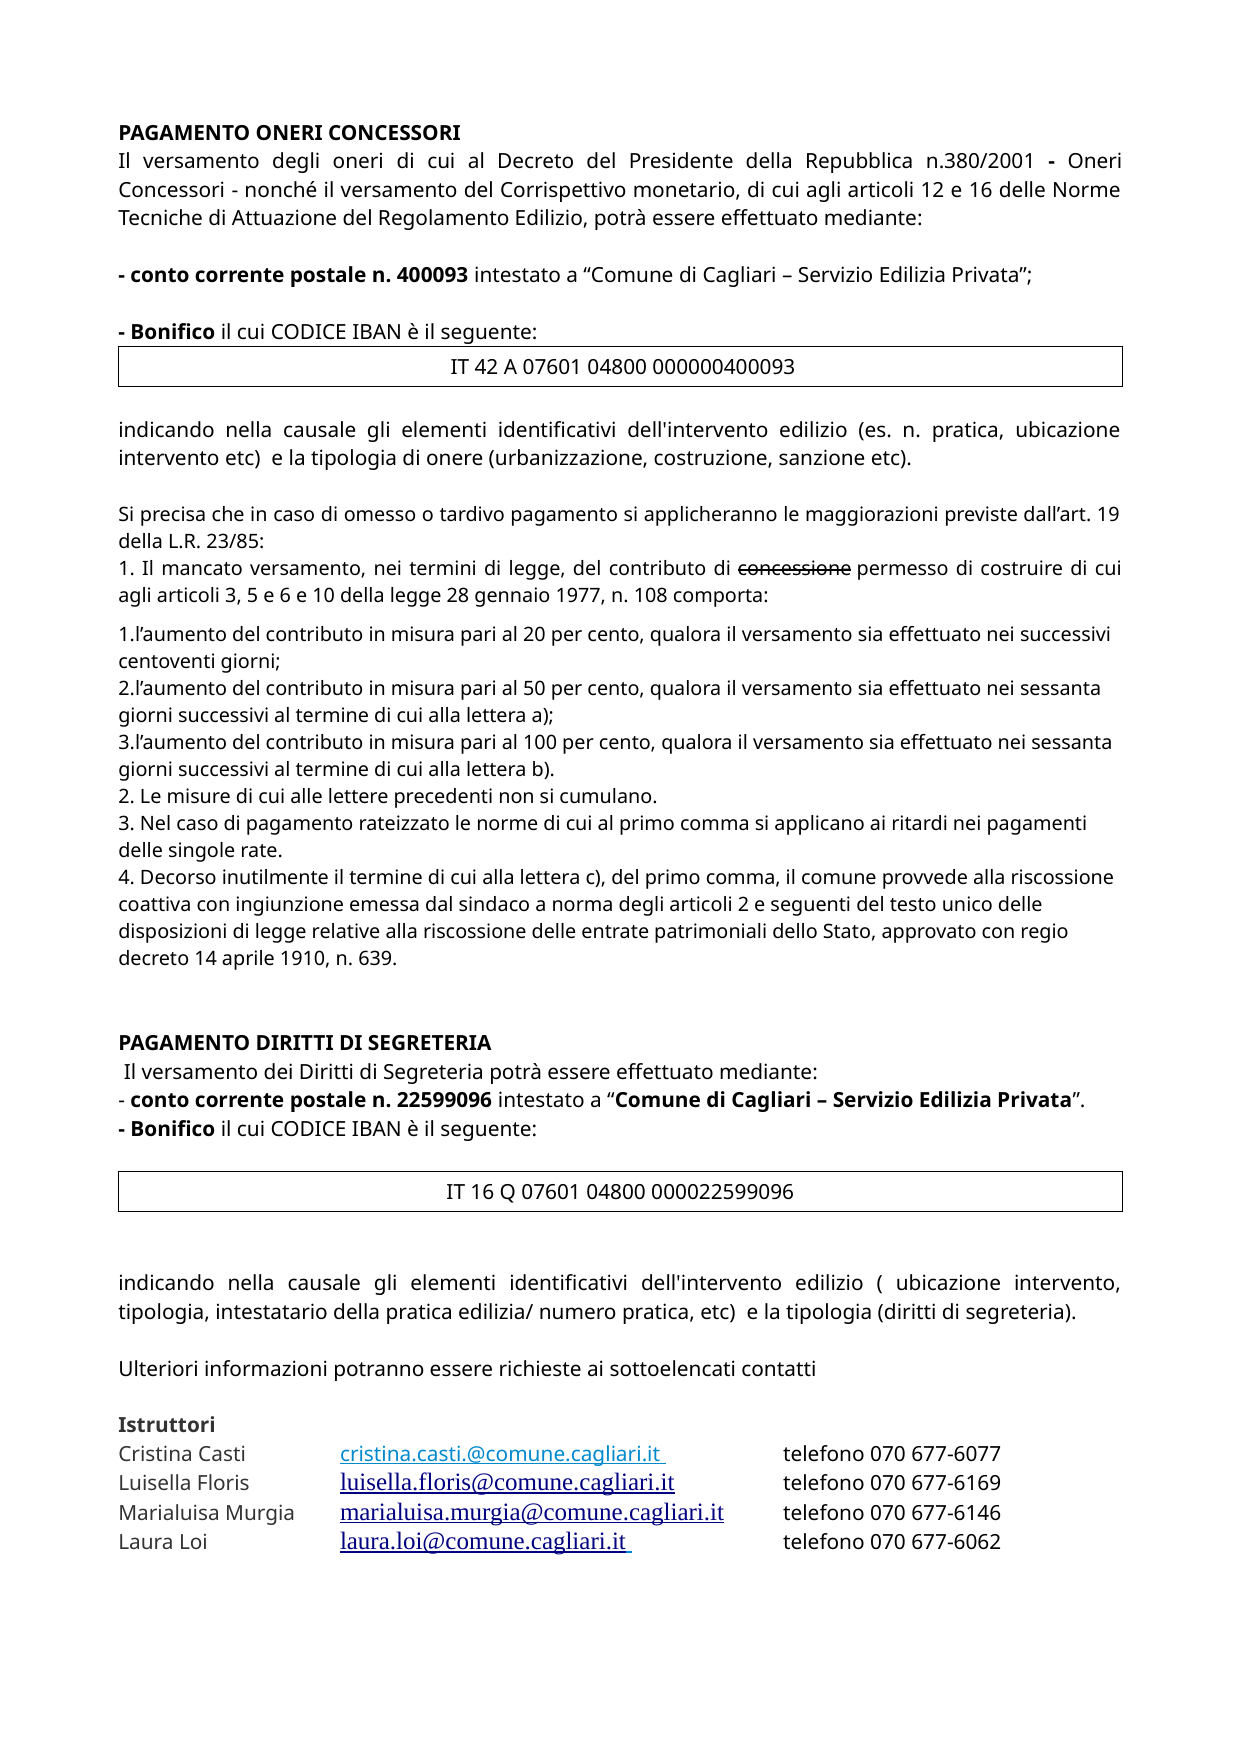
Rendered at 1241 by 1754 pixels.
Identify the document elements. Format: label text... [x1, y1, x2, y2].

text Il versamento dei Diritti di Segreteria potrà essere effettuato mediante: [118, 1057, 1122, 1085]
text - conto corrente postale n. 22599096 intestato a “Comune di Cagliari – Servizio Edilizia Privata”. [118, 1085, 1122, 1114]
text PAGAMENTO ONERI CONCESSORI [118, 118, 1122, 147]
text - Bonifico il cui CODICE IBAN è il seguente: [118, 317, 1122, 346]
text Il versamento degli oneri di cui al Decreto del Presidente della Repubblica n.380/2001 - Oneri Concessori - nonché il versamento del Corrispettivo monetario, di cui agli articoli 12 e 16 delle Norme Tecniche di Attuazione del Regolamento Edilizio, potrà essere effettuato mediante: [118, 147, 1122, 232]
text Luisella Floris luisella.floris@comune.cagliari.it telefono 070 677-6169 [118, 1467, 1122, 1497]
text indicando nella causale gli elementi identificativi dell'intervento edilizio ( ubicazione intervento, tipologia, intestatario della pratica edilizia/ numero pratica, etc) e la tipologia (diritti di segreteria). [118, 1268, 1122, 1325]
text Cristina Casti cristina.casti.@comune.cagliari.it telefono 070 677-6077 [118, 1439, 1122, 1467]
text Si precisa che in caso di omesso o tardivo pagamento si applicheranno le maggiorazioni previste dall’art. 19 della L.R. 23/85: [118, 500, 1122, 554]
text Laura Loi laura.loi@comune.cagliari.it telefono 070 677-6062 [118, 1526, 1122, 1556]
list l’aumento del contributo in misura pari al 100 per cento, qualora il versamento sia effettuato nei sessanta giorni successivi al termine di cui alla lettera b). [118, 729, 1122, 783]
text 2. Le misure di cui alle lettere precedenti non si cumulano. [118, 783, 1122, 809]
table_header IT 16 Q 07601 04800 000022599096 [119, 1172, 1122, 1211]
list l’aumento del contributo in misura pari al 50 per cento, qualora il versamento sia effettuato nei sessanta giorni successivi al termine di cui alla lettera a); [118, 675, 1122, 729]
text - Bonifico il cui CODICE IBAN è il seguente: [118, 1114, 1122, 1142]
text 4. Decorso inutilmente il termine di cui alla lettera c), del primo comma, il comune provvede alla riscossione coattiva con ingiunzione emessa dal sindaco a norma degli articoli 2 e seguenti del testo unico delle disposizioni di legge relative alla riscossione delle entrate patrimoniali dello Stato, approvato con regio decreto 14 aprile 1910, n. 639. [118, 863, 1122, 971]
text Ulteriori informazioni potranno essere richieste ai sottoelencati contatti [118, 1354, 1122, 1382]
text Marialuisa Murgia marialuisa.murgia@comune.cagliari.it telefono 070 677-6146 [118, 1497, 1122, 1526]
text indicando nella causale gli elementi identificativi dell'intervento edilizio (es. n. pratica, ubicazione intervento etc) e la tipologia di onere (urbanizzazione, costruzione, sanzione etc). [118, 415, 1122, 472]
text 1. Il mancato versamento, nei termini di legge, del contributo di concessione permesso di costruire di cui agli articoli 3, 5 e 6 e 10 della legge 28 gennaio 1977, n. 108 comporta: [118, 554, 1122, 608]
text PAGAMENTO DIRITTI DI SEGRETERIA [118, 1028, 1122, 1057]
text Istruttori [118, 1411, 1122, 1439]
table_header IT 42 A 07601 04800 000000400093 [119, 347, 1122, 386]
list l’aumento del contributo in misura pari al 20 per cento, qualora il versamento sia effettuato nei successivi centoventi giorni; [118, 621, 1122, 675]
text 3. Nel caso di pagamento rateizzato le norme di cui al primo comma si applicano ai ritardi nei pagamenti delle singole rate. [118, 809, 1122, 863]
text - conto corrente postale n. 400093 intestato a “Comune di Cagliari – Servizio Edilizia Privata”; [118, 260, 1122, 289]
